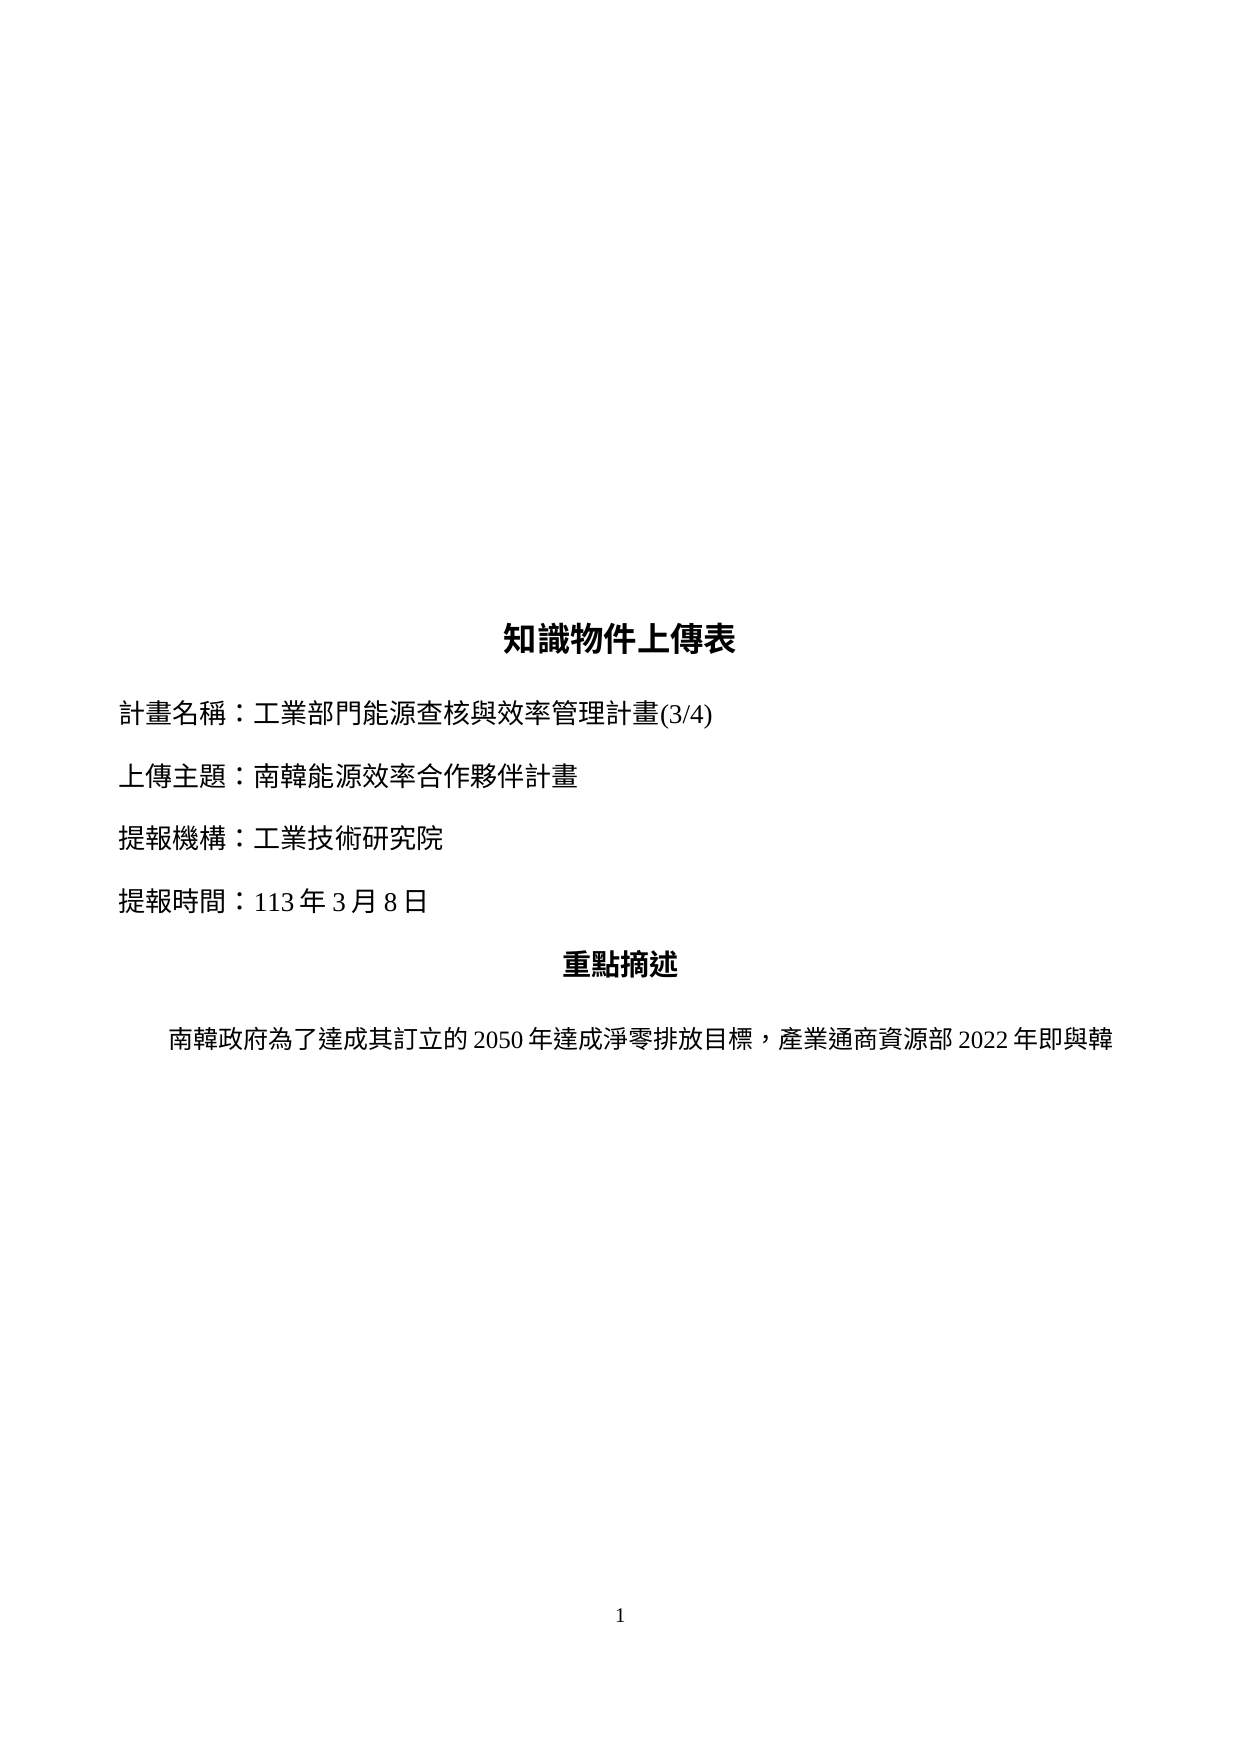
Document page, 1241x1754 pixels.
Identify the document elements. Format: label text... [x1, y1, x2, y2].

text 計畫名稱：工業部門能源查核與效率管理計畫(3/4) [118, 671, 1122, 733]
text 上傳主題：南韓能源效率合作夥伴計畫 [118, 733, 1122, 796]
text 南韓政府為了達成其訂立的2050年達成淨零排放目標，產業通商資源部2022年即與韓 [118, 996, 1122, 1058]
text 知識物件上傳表 [118, 596, 1122, 658]
text 提報機構：工業技術研究院 [118, 796, 1122, 858]
text 提報時間：113年3月8日 [118, 858, 1122, 921]
text 重點摘述 [118, 921, 1122, 983]
